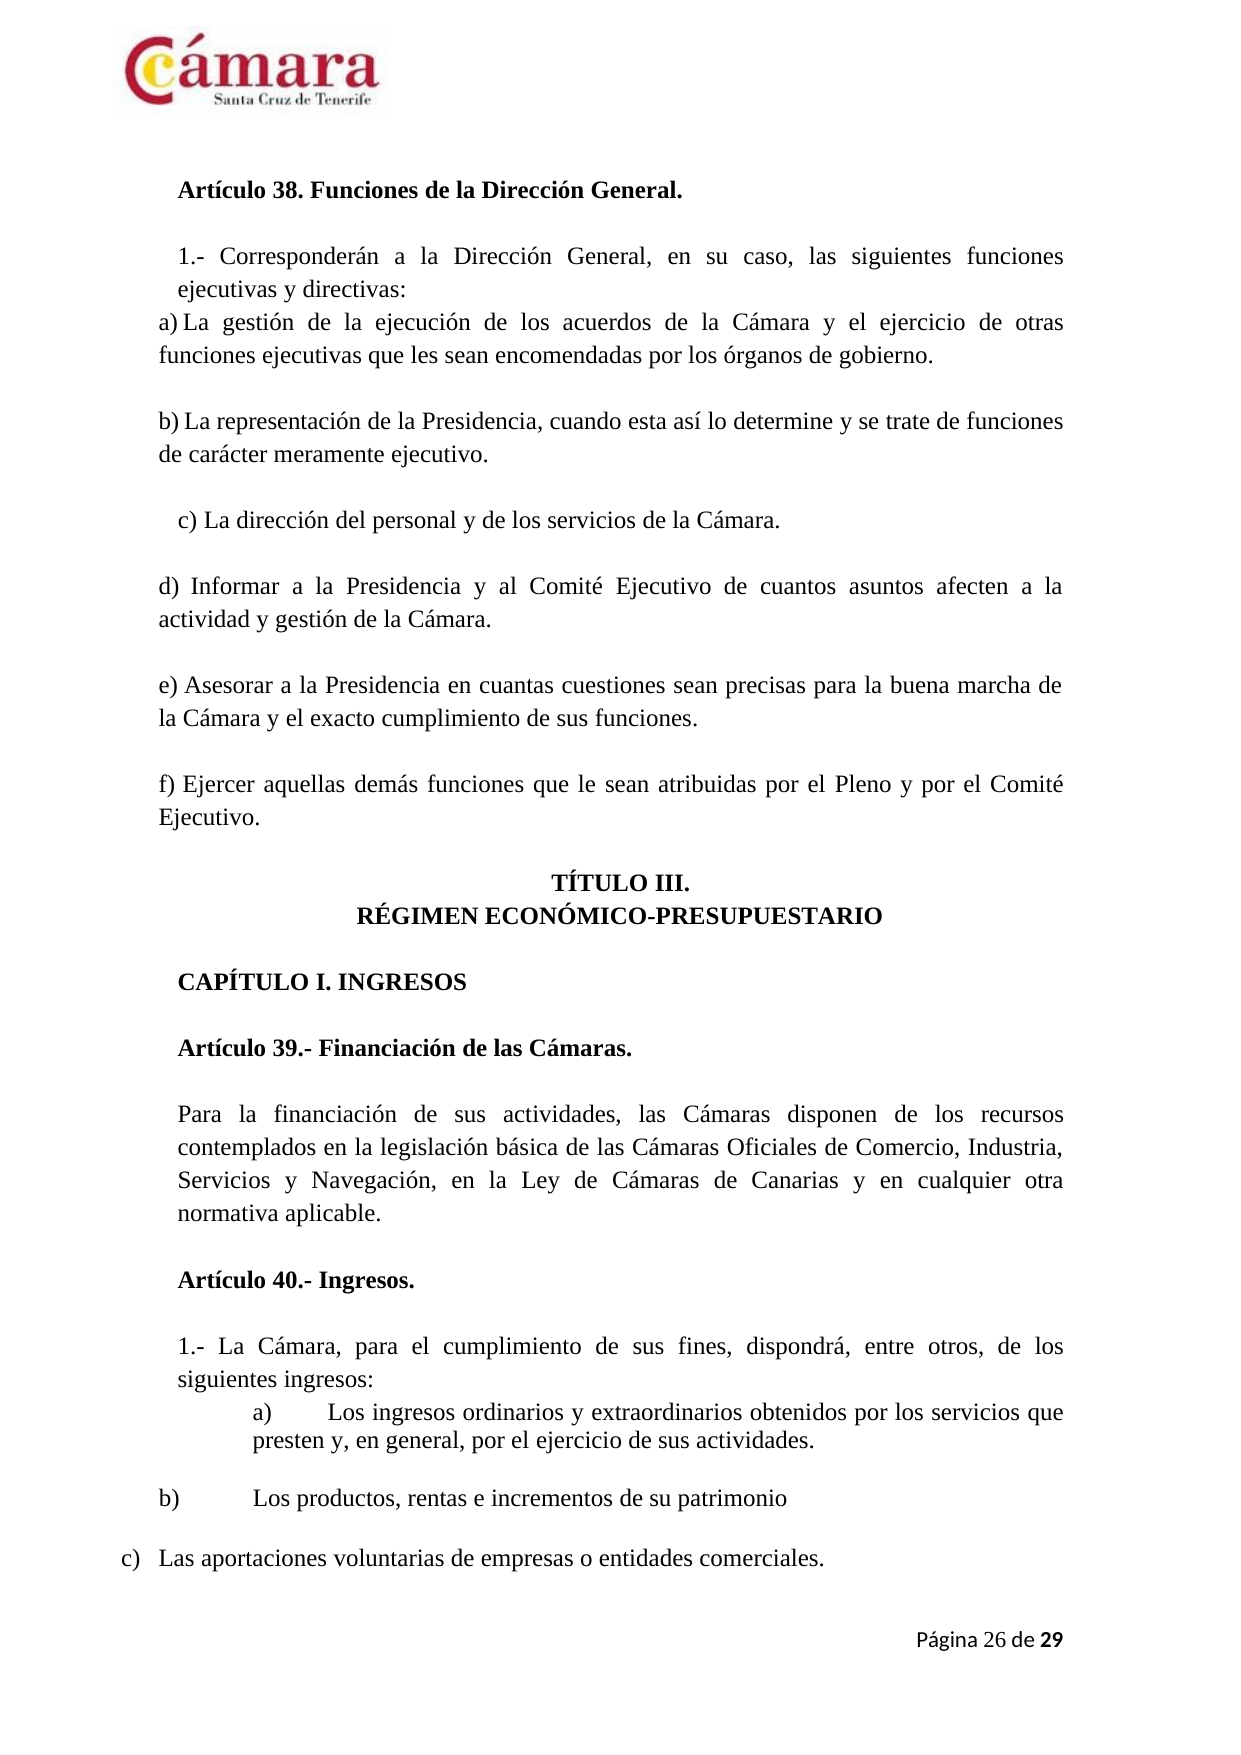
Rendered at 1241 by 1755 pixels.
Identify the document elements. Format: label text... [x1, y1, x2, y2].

list Los productos, rentas e incrementos de su patrimonio [64, 1483, 787, 1512]
list Ejercer aquellas demás funciones que le sean atribuidas por el Pleno y por el Comité Ejecutivo. [158, 769, 1064, 831]
text 1.- Corresponderán a la Dirección General, en su caso, las siguientes funciones ejecutivas y directivas: [177, 241, 1064, 303]
list La gestión de la ejecución de los acuerdos de la Cámara y el ejercicio de otras funciones ejecutivas que les sean encomendadas por los órganos de gobierno. [158, 307, 1064, 369]
subtitle Artículo 40.- Ingresos. [177, 1265, 1105, 1293]
subtitle TÍTULO III. [199, 868, 1042, 897]
list Las aportaciones voluntarias de empresas o entidades comerciales. [121, 1543, 1105, 1572]
list Informar a la Presidencia y al Comité Ejecutivo de cuantos asuntos afecten a la actividad y gestión de la Cámara. [158, 571, 1063, 633]
subtitle Artículo 38. Funciones de la Dirección General. [177, 175, 1105, 204]
list Asesorar a la Presidencia en cuantas cuestiones sean precisas para la buena marcha de la Cámara y el exacto cumplimiento de sus funciones. [158, 670, 1063, 732]
subtitle Artículo 39.- Financiación de las Cámaras. [177, 1033, 1105, 1062]
list Los ingresos ordinarios y extraordinarios obtenidos por los servicios que presten y, en general, por el ejercicio de sus actividades. [252, 1397, 1063, 1454]
list La dirección del personal y de los servicios de la Cámara. [158, 505, 780, 534]
text Para la financiación de sus actividades, las Cámaras disponen de los recursos contemplados en la legislación básica de las Cámaras Oficiales de Comercio, Industria, Servicios y Navegación, en la Ley de Cámaras de Canarias y en cualquier otra normativa aplicable. [177, 1099, 1064, 1227]
text 1.- La Cámara, para el cumplimiento de sus fines, dispondrá, entre otros, de los siguientes ingresos: [177, 1331, 1064, 1393]
list La representación de la Presidencia, cuando esta así lo determine y se trate de funciones de carácter meramente ejecutivo. [158, 406, 1063, 468]
text RÉGIMEN ECONÓMICO-PRESUPUESTARIO CAPÍTULO I. INGRESOS [177, 901, 886, 996]
